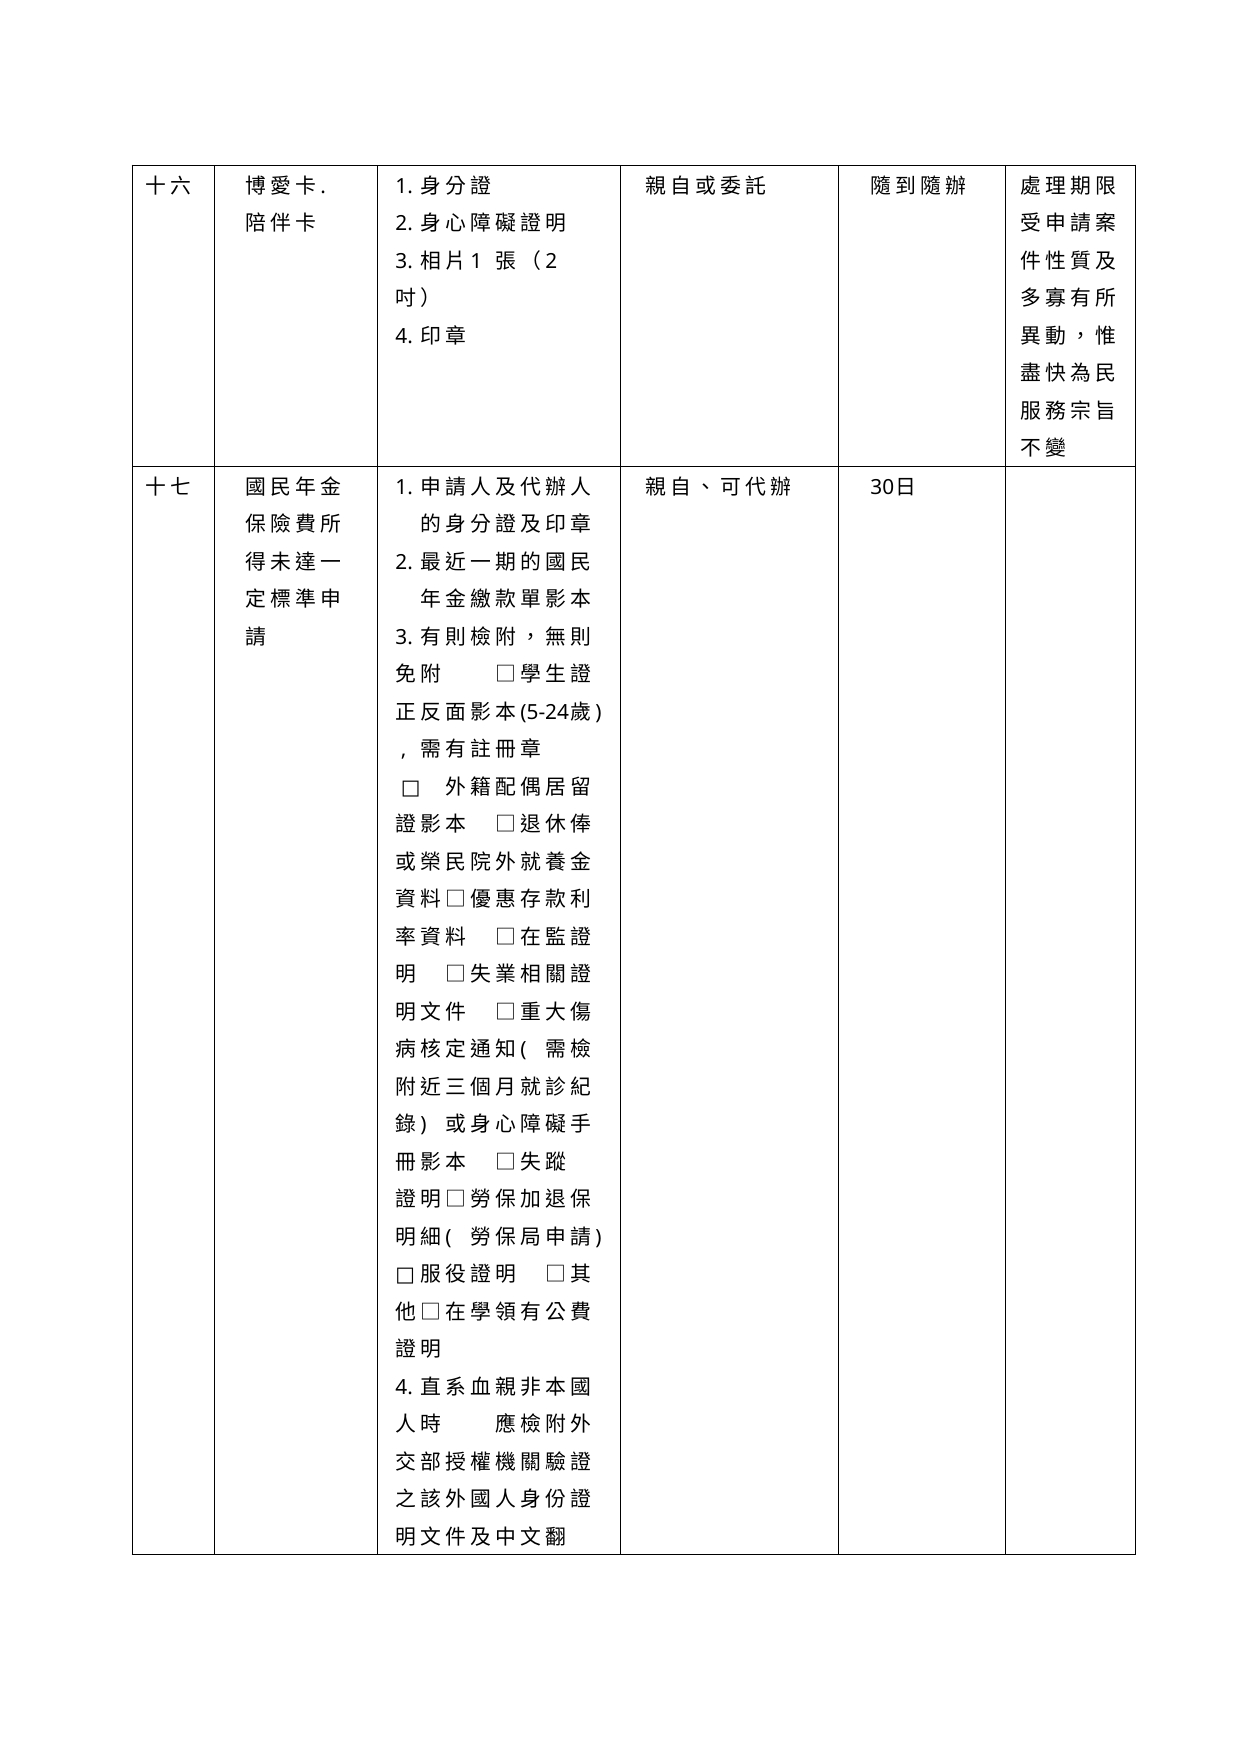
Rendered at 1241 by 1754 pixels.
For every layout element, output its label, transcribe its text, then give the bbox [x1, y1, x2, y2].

table_cell 隨到隨辦 [839, 166, 1005, 466]
table_cell 1.申請人及代辦人的身分證及印章 2.最近一期的國民年金繳款單影本 3.有則檢附，無則免附 □學生證正反面影本(5-24歲) ,需有註冊章 □外籍配偶居留證影本 □退休俸或榮民院外就養金資料□優惠存款利率資料 □在監證明 □失業相關證明文件 □重大傷病核定通知(需檢附近三個月就診紀錄)或身心障礙手冊影本 □失蹤 證明□勞保加退保明細(勞保局申請) □服役證明 □其他□在學領有公費證明 4.直系血親非本國人時 應檢附外交部授權機關驗證之該外國人身份證明文件及中文翻 [378, 467, 620, 1554]
table_cell 十七 [133, 467, 214, 1554]
table_cell 30日 [839, 467, 1005, 1554]
table_cell [1006, 467, 1135, 1554]
table_cell 博愛卡.陪伴卡 [215, 166, 377, 466]
table_cell 十六 [133, 166, 214, 466]
table_cell 親自或委託 [621, 166, 838, 466]
table_cell 國民年金保險費所得未達一定標準申請 [215, 467, 377, 1554]
table_cell 處理期限受申請案件性質及多寡有所異動，惟盡快為民服務宗旨不變 [1006, 166, 1135, 466]
table_cell 1.身分證 2.身心障礙證明 3.相片1張（2吋） 4.印章 [378, 166, 620, 466]
table_cell 親自、可代辦 [621, 467, 838, 1554]
